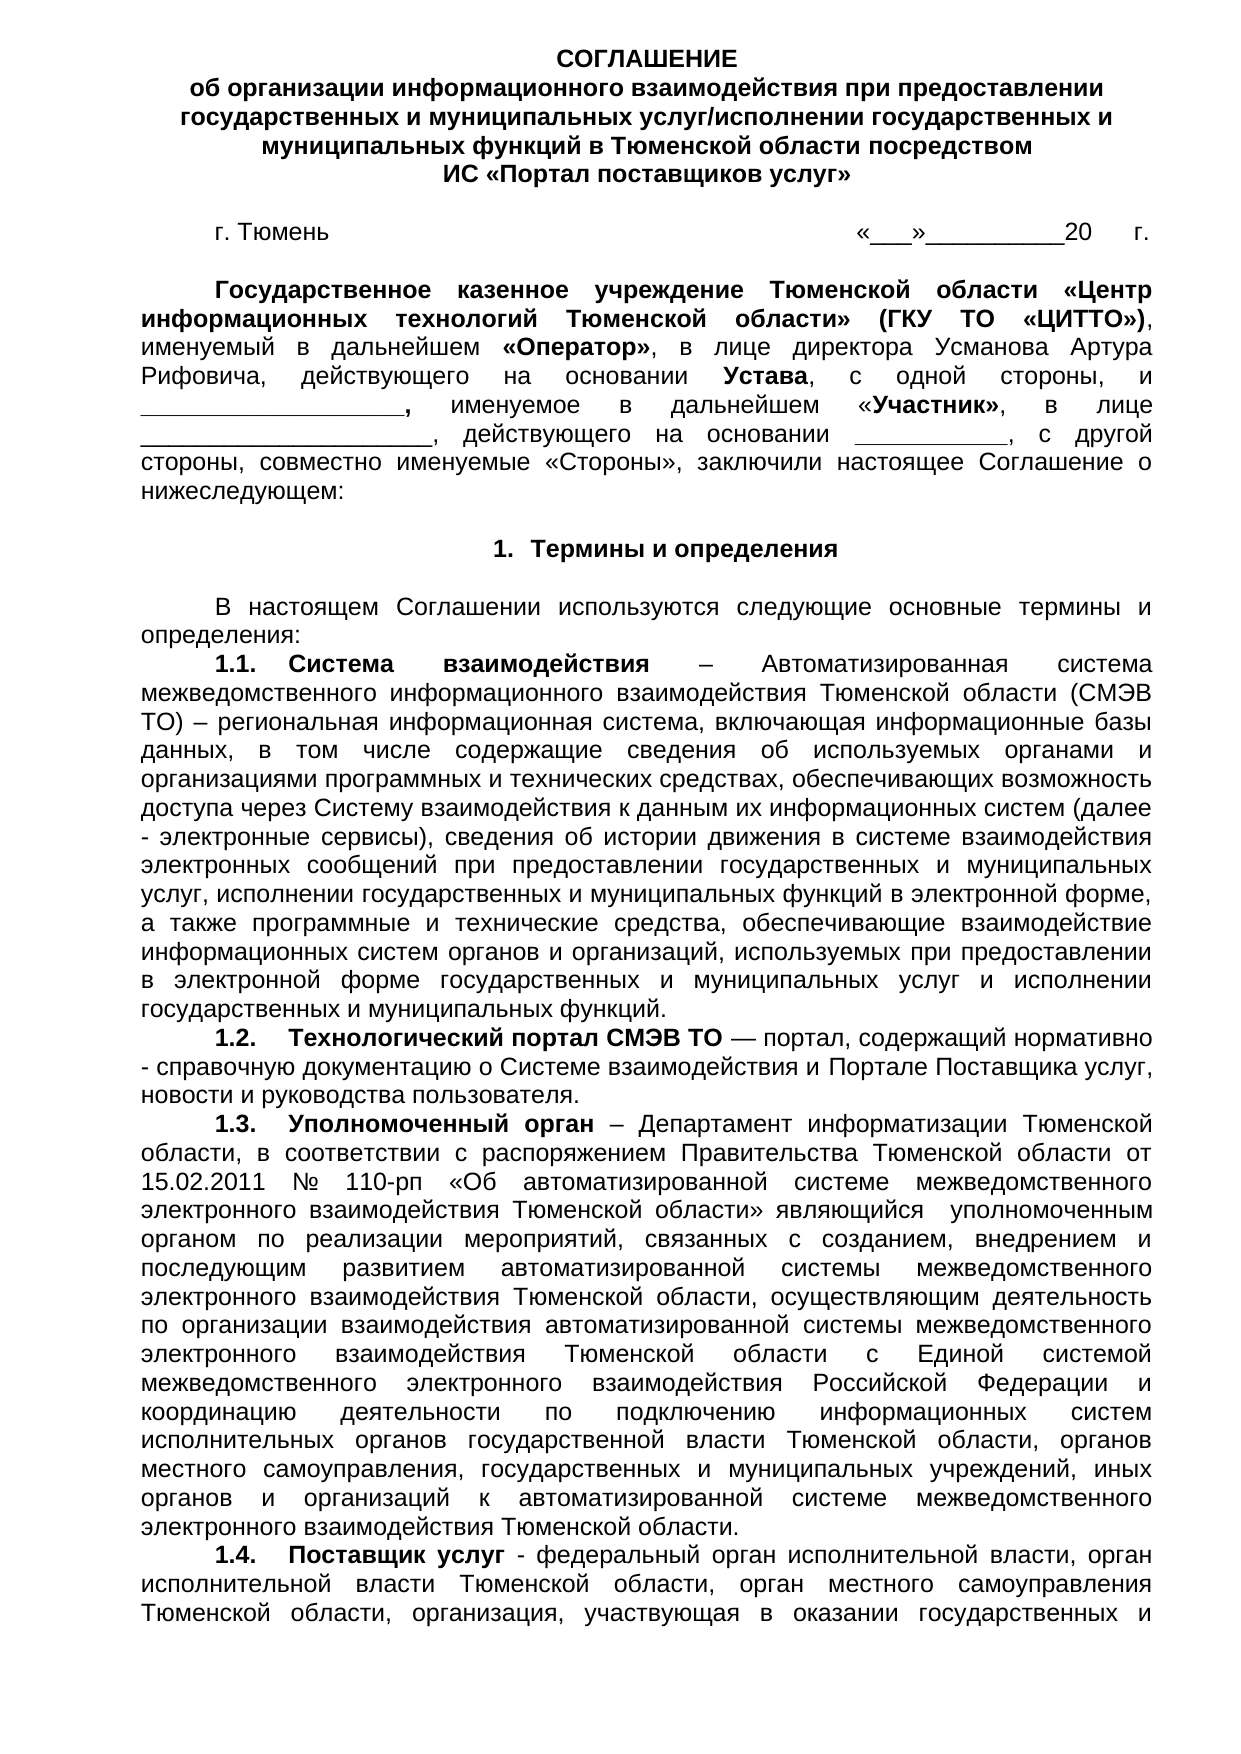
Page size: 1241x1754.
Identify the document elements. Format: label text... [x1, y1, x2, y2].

text СОГЛАШЕНИЕ [141, 44, 1153, 73]
list Система взаимодействия – Автоматизированная система межведомственного информационного взаимодействия Тюменской области (СМЭВ ТО) – региональная информационная система, включающая информационные базы данных, в том числе содержащие сведения об используемых органами и организациями программных и технических средствах, обеспечивающих возможность доступа через Систему взаимодействия к данным их информационных систем (далее - электронные сервисы), сведения об истории движения в системе взаимодействия электронных сообщений при предоставлении государственных и муниципальных услуг, исполнении государственных и муниципальных функций в электронной форме, а также программные и технические средства, обеспечивающие взаимодействие информационных систем органов и организаций, используемых при предоставлении в электронной форме государственных и муниципальных услуг и исполнении государственных и муниципальных функций. [141, 649, 1153, 1023]
list Термины и определения [178, 534, 1153, 563]
text ИС «Портал поставщиков услуг» [141, 159, 1153, 188]
text г. Тюмень «___»__________20 г. [141, 217, 1153, 246]
list Уполномоченный орган – Департамент информатизации Тюменской области, в соответствии с распоряжением Правительства Тюменской области от 15.02.2011 № 110-рп «Об автоматизированной системе межведомственного электронного взаимодействия Тюменской области» являющийся уполномоченным органом по реализации мероприятий, связанных с созданием, внедрением и последующим развитием автоматизированной системы межведомственного электронного взаимодействия Тюменской области, осуществляющим деятельность по организации взаимодействия автоматизированной системы межведомственного электронного взаимодействия Тюменской области с Единой системой межведомственного электронного взаимодействия Российской Федерации и координацию деятельности по подключению информационных систем исполнительных органов государственной власти Тюменской области, органов местного самоуправления, государственных и муниципальных учреждений, иных органов и организаций к автоматизированной системе межведомственного электронного взаимодействия Тюменской области. [141, 1109, 1153, 1540]
text об организации информационного взаимодействия при предоставлении государственных и муниципальных услуг/исполнении государственных и муниципальных функций в Тюменской области посредством [141, 73, 1153, 159]
list Поставщик услуг - федеральный орган исполнительной власти, орган исполнительной власти Тюменской области, орган местного самоуправления Тюменской области, организация, участвующая в оказании государственных и [141, 1540, 1153, 1626]
text Государственное казенное учреждение Тюменской области «Центр информационных технологий Тюменской области» (ГКУ ТО «ЦИТТО»), именуемый в дальнейшем «Оператор», в лице директора Усманова Артура Рифовича, действующего на основании Устава, с одной стороны, и ___________________, именуемое в дальнейшем «Участник», в лице _____________________, действующего на основании ___________, с другой стороны, совместно именуемые «Стороны», заключили настоящее Соглашение о нижеследующем: [141, 275, 1153, 505]
text В настоящем Соглашении используются следующие основные термины и определения: [141, 591, 1153, 649]
list Технологический портал СМЭВ ТО — портал, содержащий нормативно - справочную документацию о Системе взаимодействия и Портале Поставщика услуг, новости и руководства пользователя. [141, 1023, 1153, 1109]
